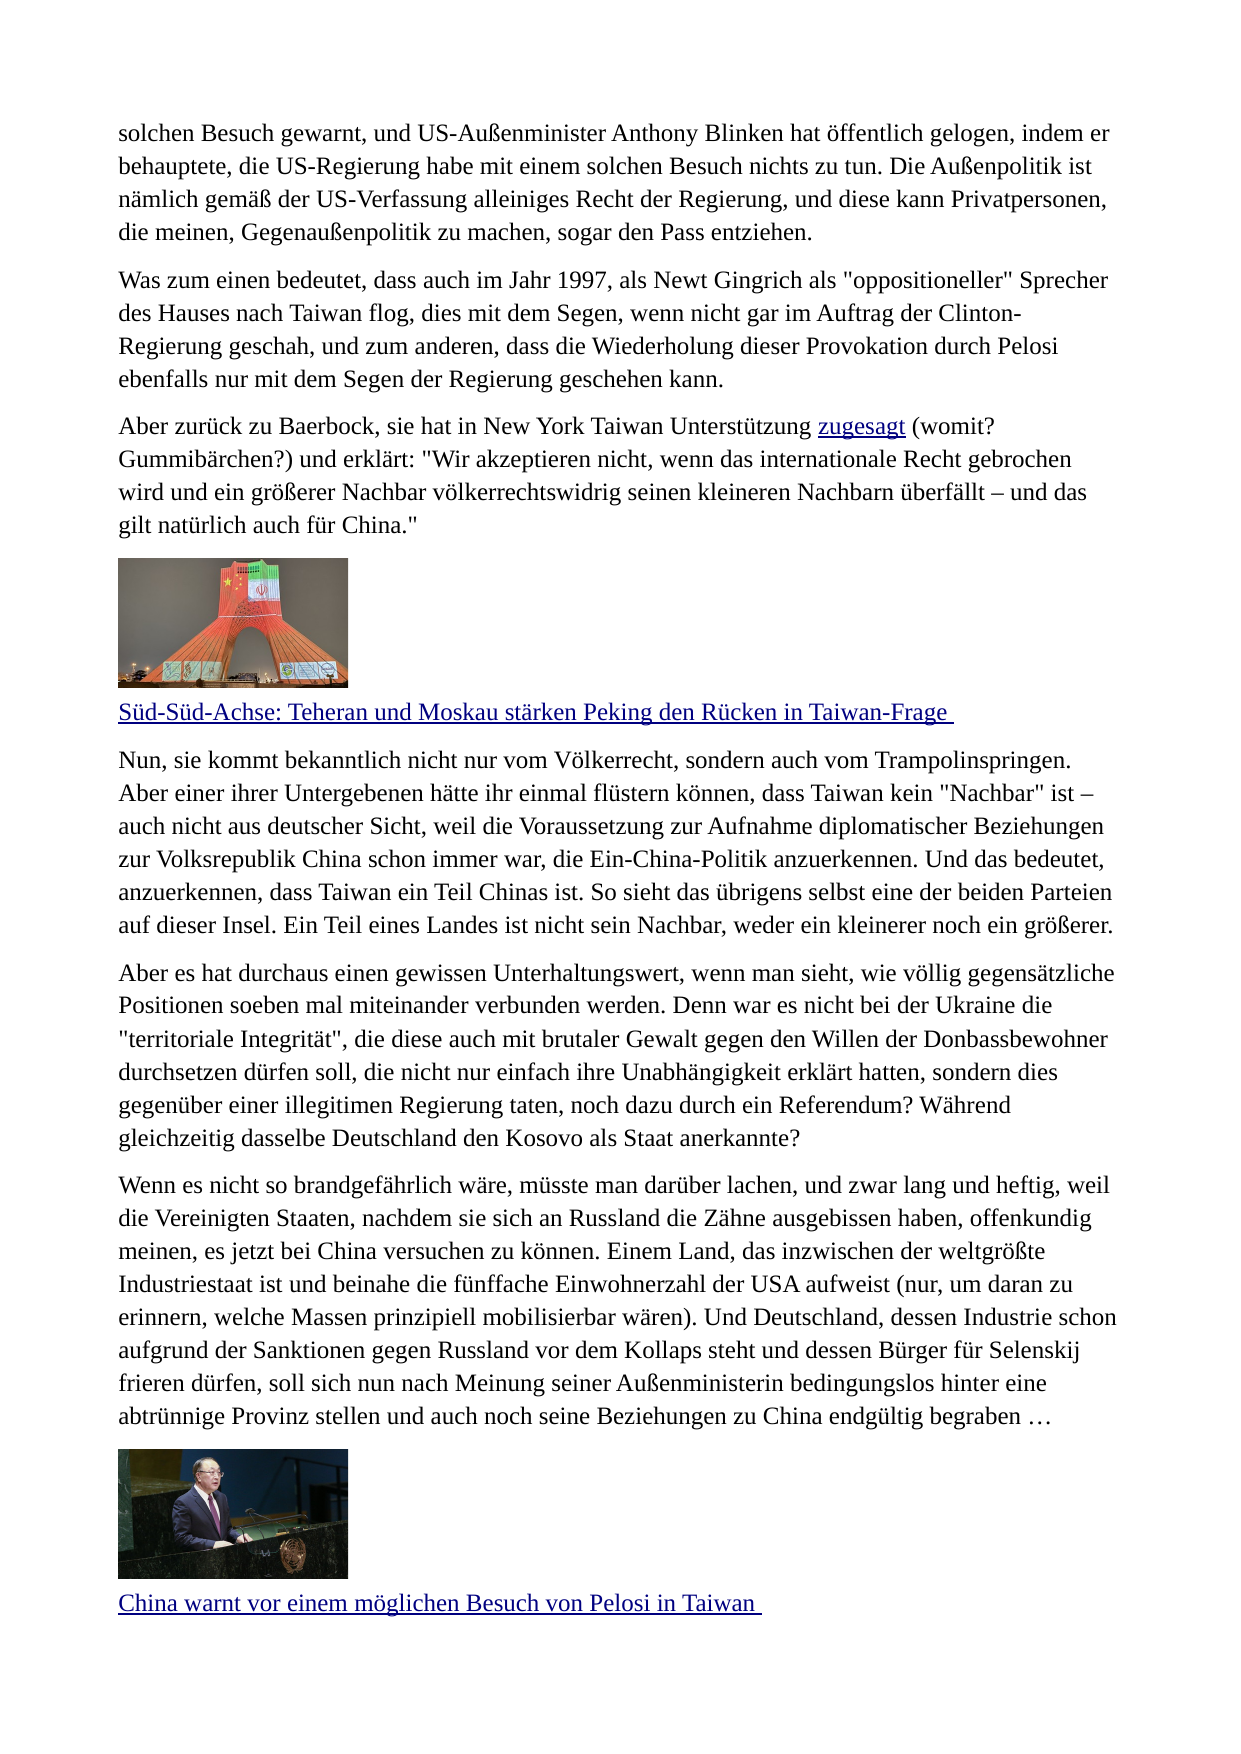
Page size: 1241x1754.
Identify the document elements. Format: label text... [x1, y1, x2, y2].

text Wenn es nicht so brandgefährlich wäre, müsste man darüber lachen, und zwar lang und heftig, weil die Vereinigten Staaten, nachdem sie sich an Russland die Zähne ausgebissen haben, offenkundig meinen, es jetzt bei China versuchen zu können. Einem Land, das inzwischen der weltgrößte Industriestaat ist und beinahe die fünffache Einwohnerzahl der USA aufweist (nur, um daran zu erinnern, welche Massen prinzipiell mobilisierbar wären). Und Deutschland, dessen Industrie schon aufgrund der Sanktionen gegen Russland vor dem Kollaps steht und dessen Bürger für Selenskij frieren dürfen, soll sich nun nach Meinung seiner Außenministerin bedingungslos hinter eine abtrünnige Provinz stellen und auch noch seine Beziehungen zu China endgültig begraben … [118, 1170, 1122, 1430]
text Süd-Süd-Achse: Teheran und Moskau stärken Peking den Rücken in Taiwan-Frage [118, 697, 1122, 726]
picture [118, 1449, 349, 1579]
text solchen Besuch gewarnt, und US-Außenminister Anthony Blinken hat öffentlich gelogen, indem er behauptete, die US-Regierung habe mit einem solchen Besuch nichts zu tun. Die Außenpolitik ist nämlich gemäß der US-Verfassung alleiniges Recht der Regierung, und diese kann Privatpersonen, die meinen, Gegenaußenpolitik zu machen, sogar den Pass entziehen. [118, 118, 1122, 246]
text Aber zurück zu Baerbock, sie hat in New York Taiwan Unterstützung zugesagt (womit? Gummibärchen?) und erklärt: "Wir akzeptieren nicht, wenn das internationale Recht gebrochen wird und ein größerer Nachbar völkerrechtswidrig seinen kleineren Nachbarn überfällt – und das gilt natürlich auch für China." [118, 411, 1122, 539]
picture [118, 558, 349, 688]
text China warnt vor einem möglichen Besuch von Pelosi in Taiwan [118, 1588, 1122, 1617]
text Aber es hat durchaus einen gewissen Unterhaltungswert, wenn man sieht, wie völlig gegensätzliche Positionen soeben mal miteinander verbunden werden. Denn war es nicht bei der Ukraine die "territoriale Integrität", die diese auch mit brutaler Gewalt gegen den Willen der Donbassbewohner durchsetzen dürfen soll, die nicht nur einfach ihre Unabhängigkeit erklärt hatten, sondern dies gegenüber einer illegitimen Regierung taten, noch dazu durch ein Referendum? Während gleichzeitig dasselbe Deutschland den Kosovo als Staat anerkannte? [118, 958, 1122, 1151]
text Was zum einen bedeutet, dass auch im Jahr 1997, als Newt Gingrich als "oppositioneller" Sprecher des Hauses nach Taiwan flog, dies mit dem Segen, wenn nicht gar im Auftrag der Clinton-Regierung geschah, und zum anderen, dass die Wiederholung dieser Provokation durch Pelosi ebenfalls nur mit dem Segen der Regierung geschehen kann. [118, 265, 1122, 393]
text Nun, sie kommt bekanntlich nicht nur vom Völkerrecht, sondern auch vom Trampolinspringen. Aber einer ihrer Untergebenen hätte ihr einmal flüstern können, dass Taiwan kein "Nachbar" ist – auch nicht aus deutscher Sicht, weil die Voraussetzung zur Aufnahme diplomatischer Beziehungen zur Volksrepublik China schon immer war, die Ein-China-Politik anzuerkennen. Und das bedeutet, anzuerkennen, dass Taiwan ein Teil Chinas ist. So sieht das übrigens selbst eine der beiden Parteien auf dieser Insel. Ein Teil eines Landes ist nicht sein Nachbar, weder ein kleinerer noch ein größerer. [118, 745, 1122, 939]
